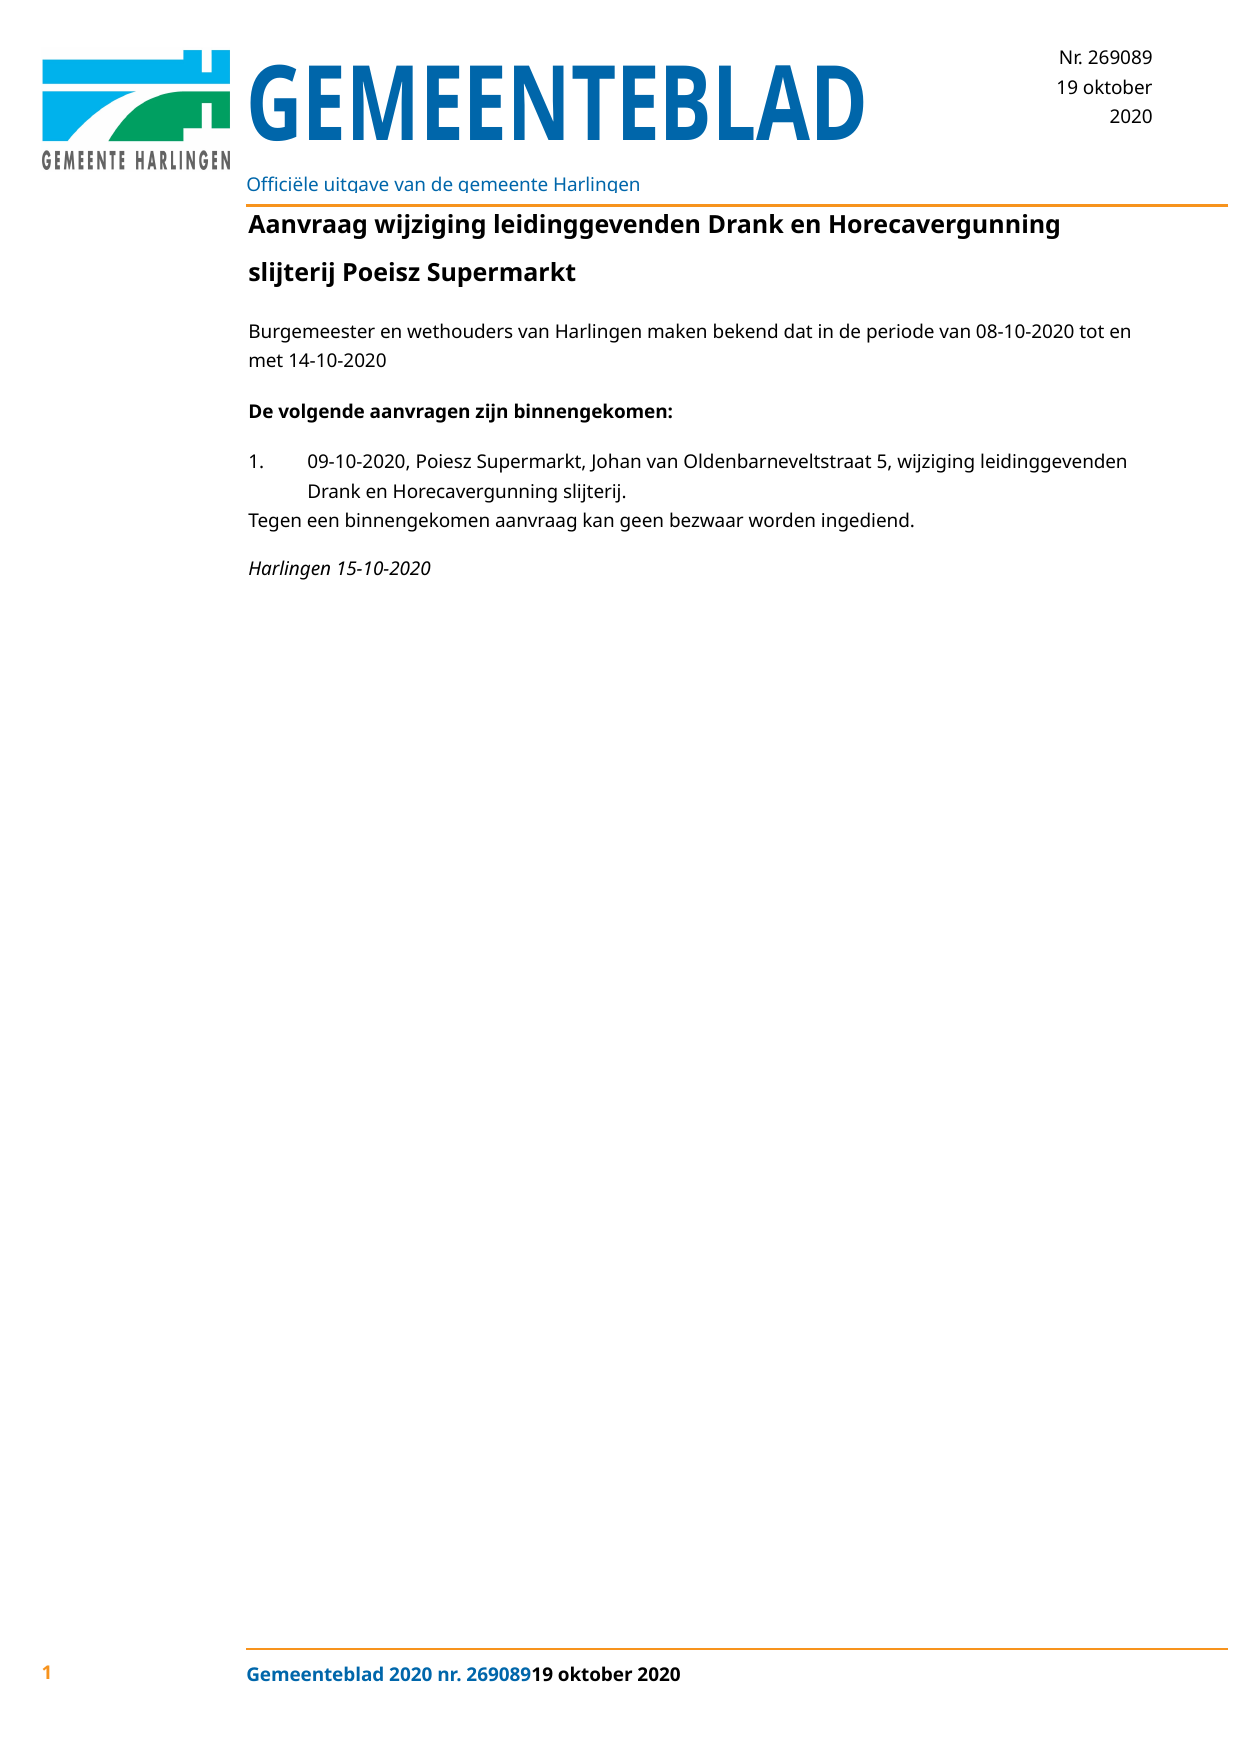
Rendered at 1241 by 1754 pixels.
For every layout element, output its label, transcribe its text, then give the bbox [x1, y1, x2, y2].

text Tegen een binnengekomen aanvraag kan geen bezwaar worden ingediend. [248, 507, 1152, 533]
picture [41, 47, 231, 172]
text Aanvraag wijziging leidinggevenden Drank en Horecavergunning slijterij Poeisz Supermarkt [248, 207, 1152, 288]
text De volgende aanvragen zijn binnengekomen: [248, 398, 1152, 424]
text Harlingen 15-10-2020 [248, 555, 1152, 581]
text Burgemeester en wethouders van Harlingen maken bekend dat in de periode van 08-10-2020 tot en met 14-10-2020 [248, 318, 1152, 373]
list 09-10-2020, Poiesz Supermarkt, Johan van Oldenbarneveltstraat 5, wijziging leidinggevenden Drank en Horecavergunning slijterij. [248, 448, 1152, 504]
